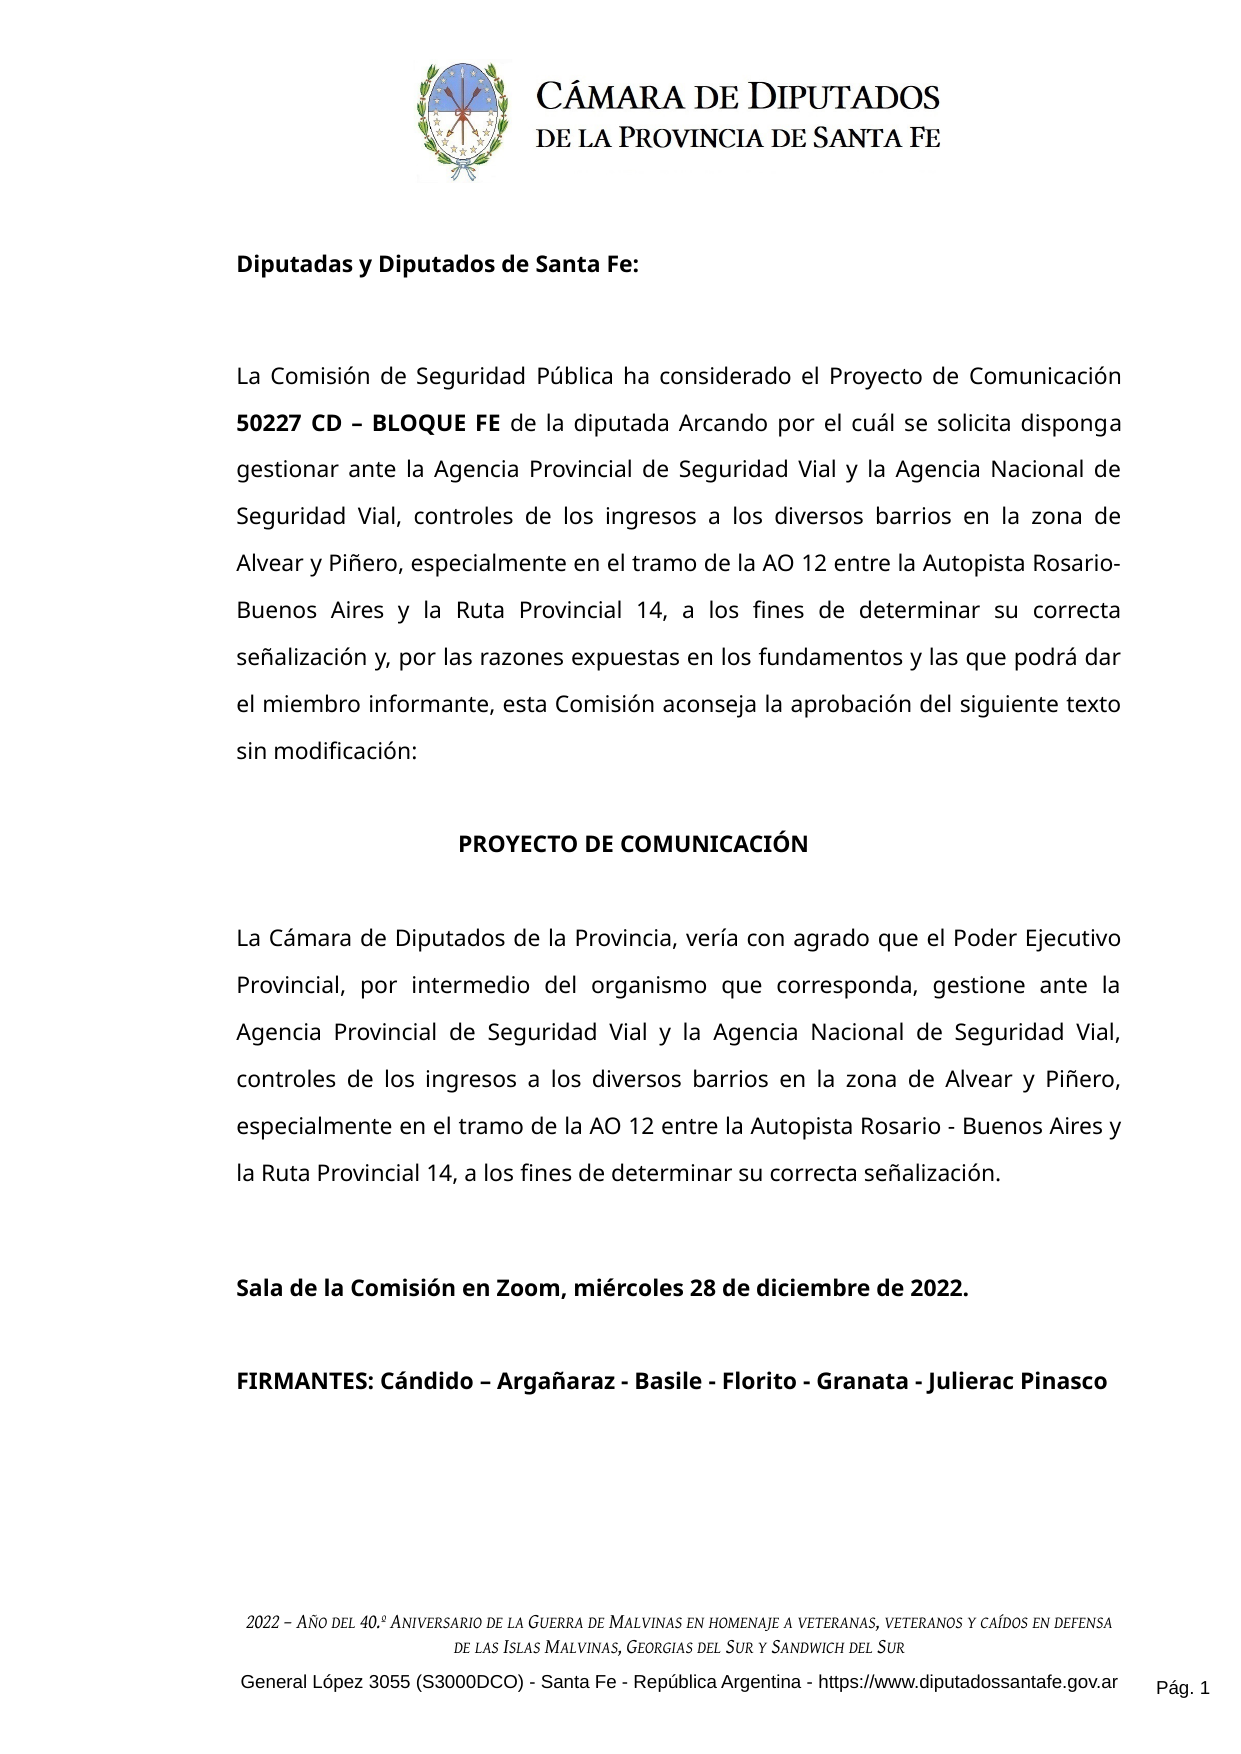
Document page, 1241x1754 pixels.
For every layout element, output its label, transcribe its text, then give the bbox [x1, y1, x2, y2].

text Sala de la Comisión en Zoom, miércoles 28 de diciembre de 2022. [236, 1272, 1122, 1303]
text La Comisión de Seguridad Pública ha considerado el Proyecto de Comunicación 50227 CD – BLOQUE FE de la diputada Arcando por el cuál se solicita disponga gestionar ante la Agencia Provincial de Seguridad Vial y la Agencia Nacional de Seguridad Vial, controles de los ingresos a los diversos barrios en la zona de Alvear y Piñero, especialmente en el tramo de la AO 12 entre la Autopista Rosario-Buenos Aires y la Ruta Provincial 14, a los fines de determinar su correcta señalización y, por las razones expuestas en los fundamentos y las que podrá dar el miembro informante, esta Comisión aconseja la aprobación del siguiente texto sin modificación: [236, 360, 1122, 766]
text Diputadas y Diputados de Santa Fe: [236, 248, 1122, 279]
text FIRMANTES: Cándido – Argañaraz - Basile - Florito - Granata - Julierac Pinasco [236, 1365, 1122, 1397]
text PROYECTO DE COMUNICACIÓN [236, 828, 1122, 860]
text La Cámara de Diputados de la Provincia, vería con agrado que el Poder Ejecutivo Provincial, por intermedio del organismo que corresponda, gestione ante la Agencia Provincial de Seguridad Vial y la Agencia Nacional de Seguridad Vial, controles de los ingresos a los diversos barrios en la zona de Alvear y Piñero, especialmente en el tramo de la AO 12 entre la Autopista Rosario - Buenos Aires y la Ruta Provincial 14, a los fines de determinar su correcta señalización. [236, 922, 1122, 1188]
picture [413, 59, 945, 183]
